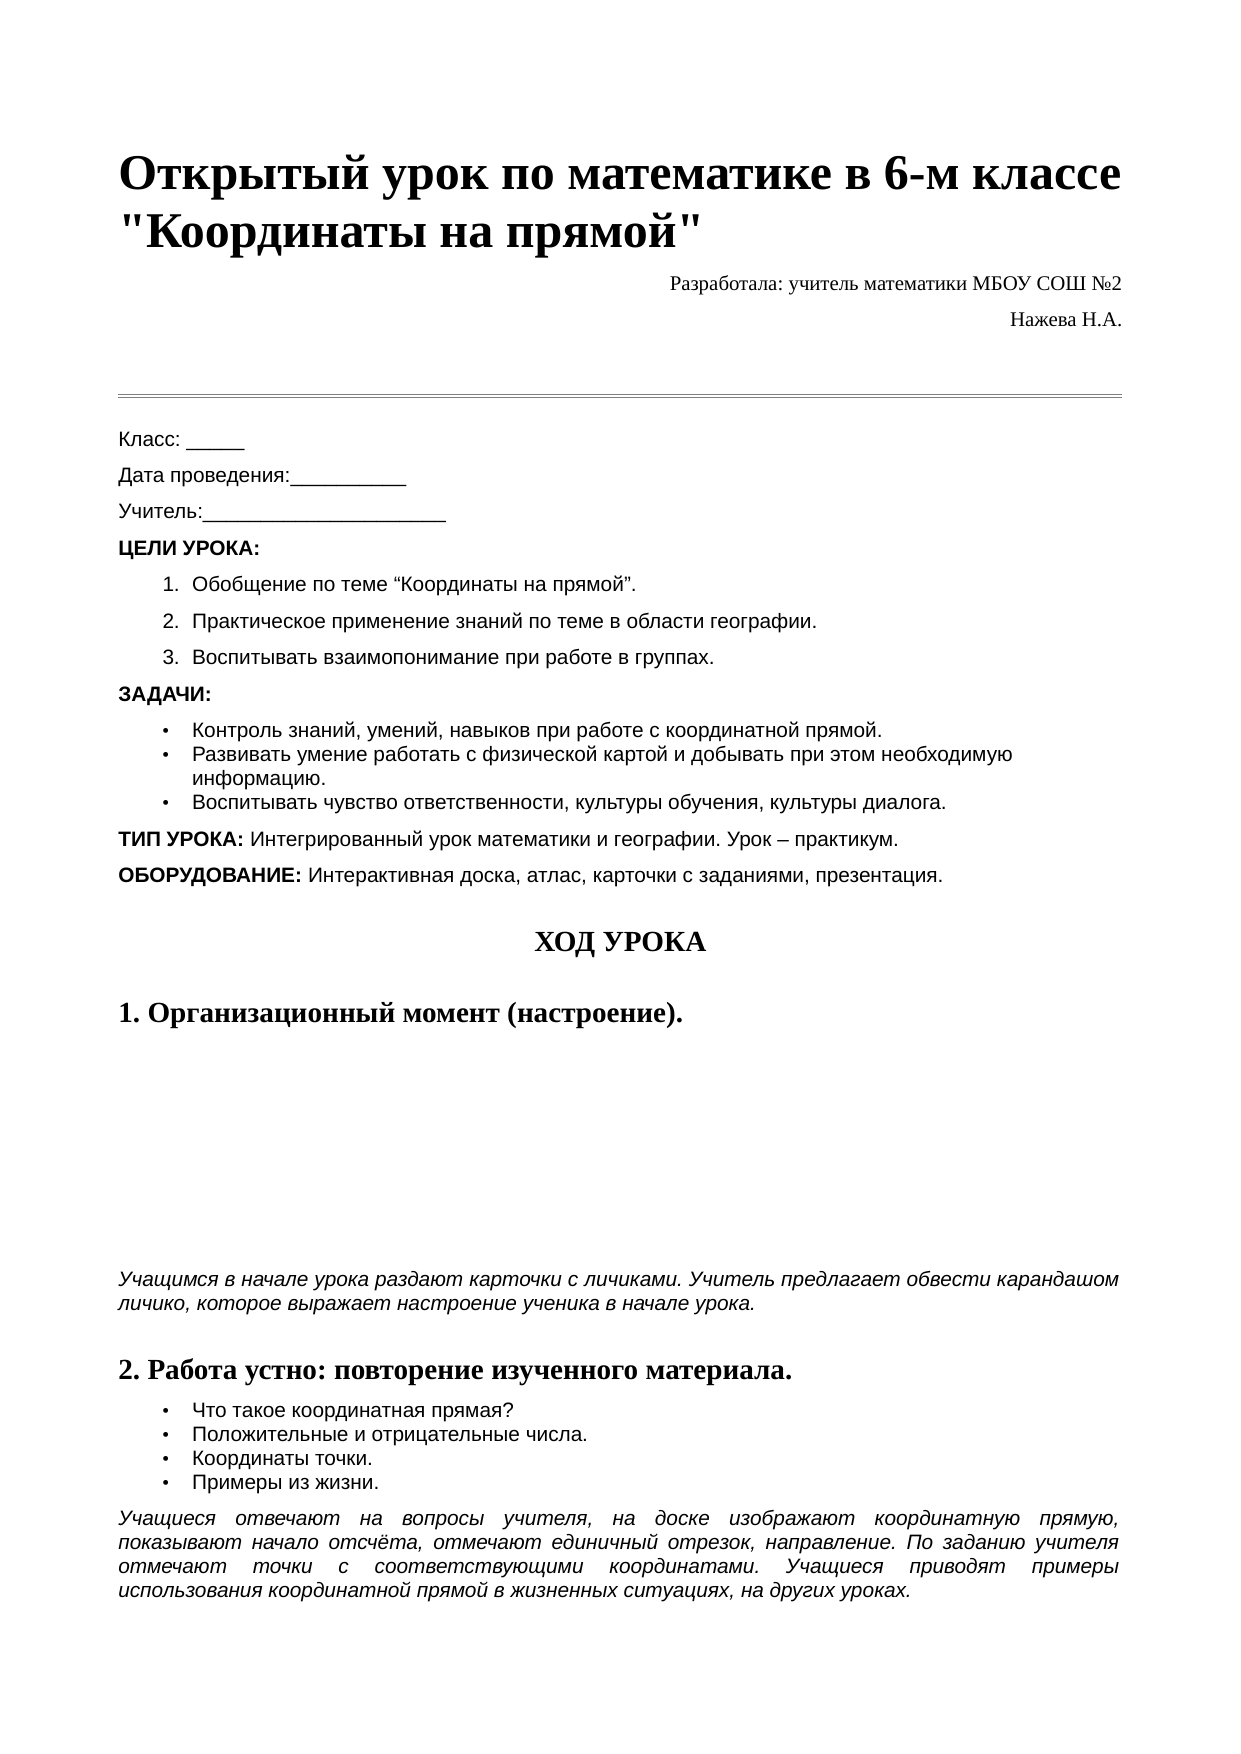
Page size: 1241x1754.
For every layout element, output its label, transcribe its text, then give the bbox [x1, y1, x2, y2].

text ОБОРУДОВАНИЕ: Интерактивная доска, атлас, карточки с заданиями, презентация. [118, 863, 1122, 887]
list Воспитывать взаимопонимание при работе в группах. [162, 645, 1122, 669]
list Обобщение по теме “Координаты на прямой”. [162, 572, 1122, 596]
text Учащимся в начале урока раздают карточки с личиками. Учитель предлагает обвести карандашом личико, которое выражает настроение ученика в начале урока. [118, 1266, 1122, 1314]
subtitle 2. Работа устно: повторение изученного материала. [118, 1352, 1122, 1385]
list Контроль знаний, умений, навыков при работе с координатной прямой. [162, 718, 1122, 742]
subtitle ХОД УРОКА [118, 924, 1122, 958]
text Нажева Н.А. [118, 307, 1122, 331]
subtitle Открытый урок по математике в 6-м классе "Координаты на прямой" [118, 143, 1122, 258]
text ЗАДАЧИ: [118, 682, 1122, 706]
text Разработала: учитель математики МБОУ СОШ №2 [118, 271, 1122, 295]
text Учащиеся отвечают на вопросы учителя, на доске изображают координатную прямую, показывают начало отсчёта, отмечают единичный отрезок, направление. По заданию учителя отмечают точки с соответствующими координатами. Учащиеся приводят примеры использования координатной прямой в жизненных ситуациях, на других уроках. [118, 1506, 1122, 1602]
list Развивать умение работать с физической картой и добывать при этом необходимую информацию. [162, 742, 1122, 790]
list Примеры из жизни. [162, 1470, 1122, 1494]
list Практическое применение знаний по теме в области географии. [162, 609, 1122, 633]
text ТИП УРОКА: Интегрированный урок математики и географии. Урок – практикум. [118, 826, 1122, 850]
list Координаты точки. [162, 1446, 1122, 1470]
list Что такое координатная прямая? [162, 1398, 1122, 1422]
text ЦЕЛИ УРОКА: [118, 536, 1122, 560]
text Дата проведения:__________ [118, 463, 1122, 487]
subtitle 1. Организационный момент (настроение). [118, 995, 1122, 1029]
text Учитель:_____________________ [118, 499, 1122, 523]
text Класс: _____ [118, 426, 1122, 450]
list Положительные и отрицательные числа. [162, 1422, 1122, 1446]
list Воспитывать чувство ответственности, культуры обучения, культуры диалога. [162, 790, 1122, 814]
